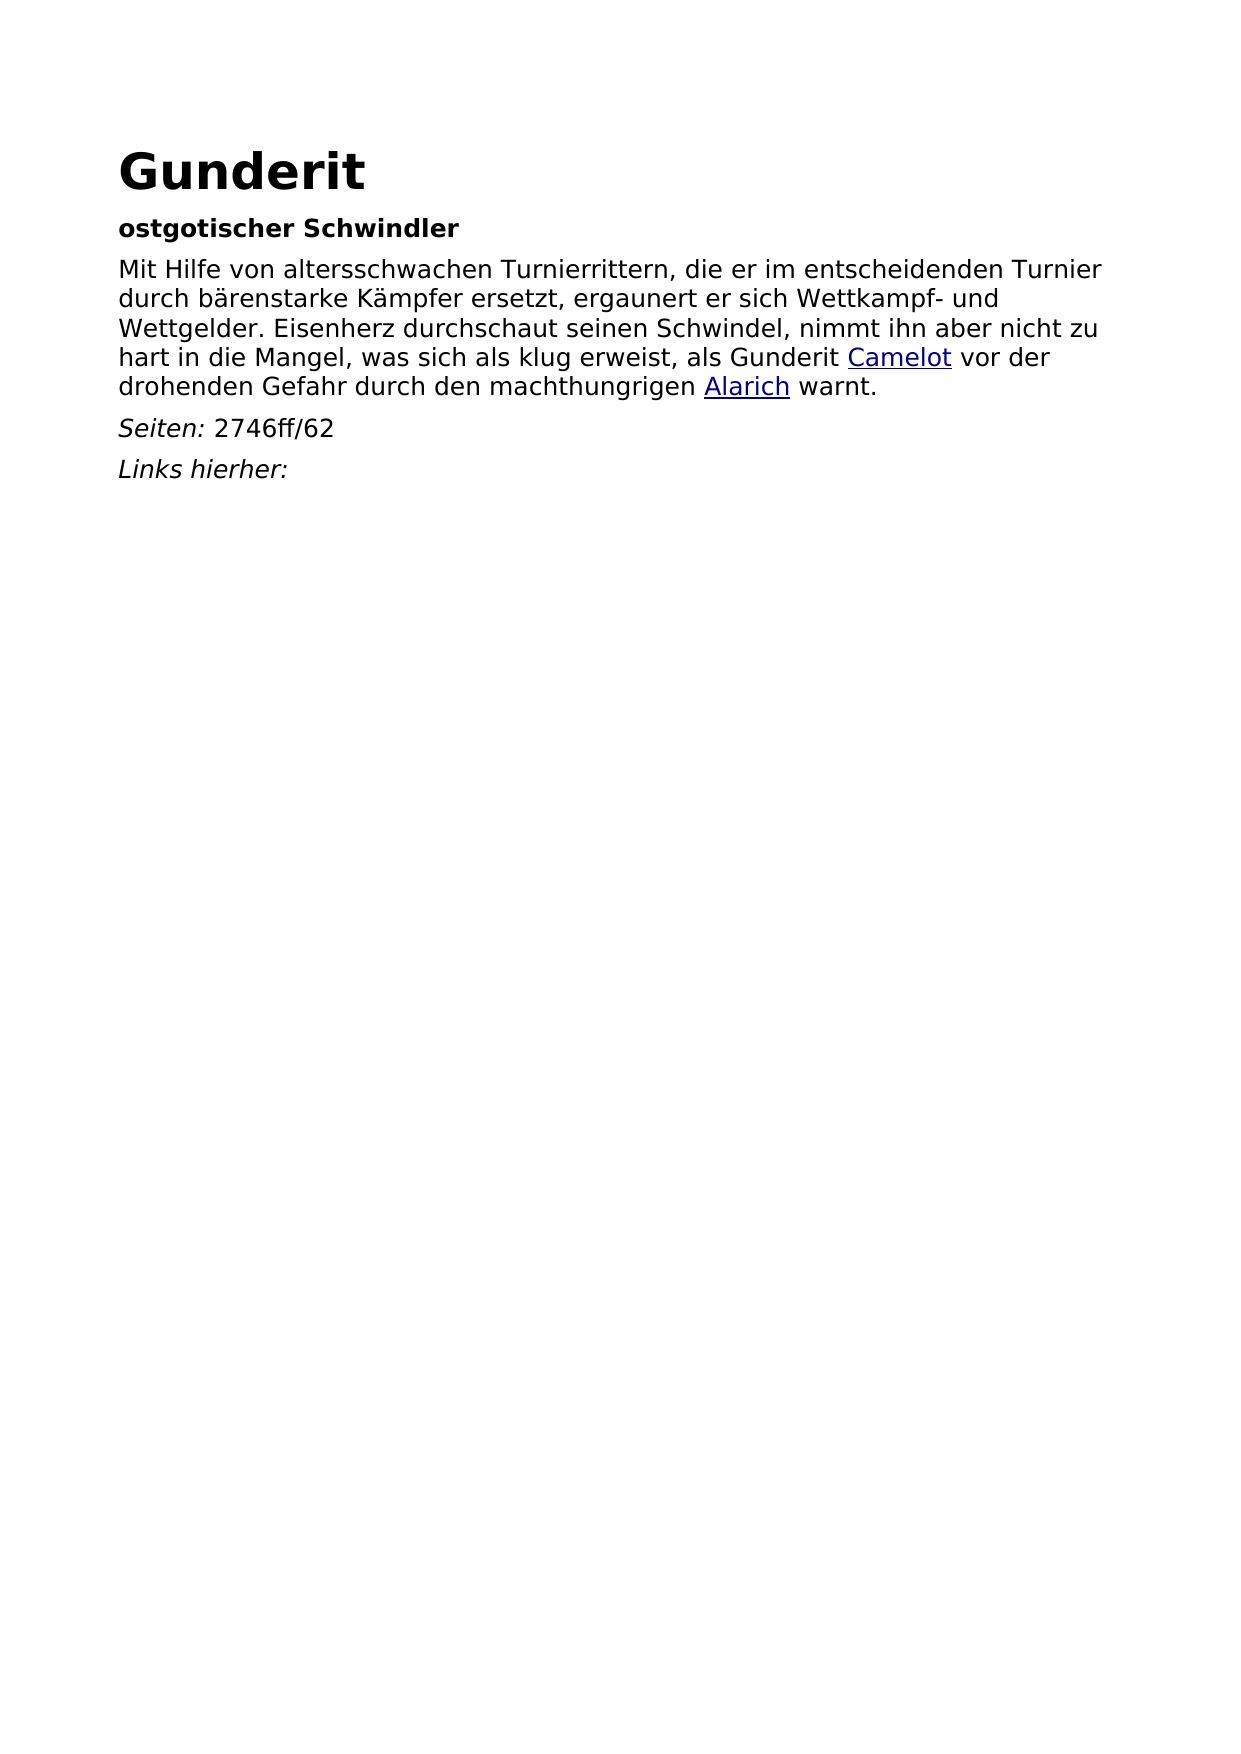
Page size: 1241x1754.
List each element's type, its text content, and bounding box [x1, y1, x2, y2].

subtitle Gunderit [118, 143, 1122, 201]
text Mit Hilfe von altersschwachen Turnierrittern, die er im entscheidenden Turnier durch bärenstarke Kämpfer ersetzt, ergaunert er sich Wettkampf- und Wettgelder. Eisenherz durchschaut seinen Schwindel, nimmt ihn aber nicht zu hart in die Mangel, was sich als klug erweist, als Gunderit Camelot vor der drohenden Gefahr durch den machthungrigen Alarich warnt. [118, 256, 1122, 401]
text Links hierher: [118, 456, 1122, 485]
text ostgotischer Schwindler [118, 214, 1122, 243]
text Seiten: 2746ff/62 [118, 414, 1122, 443]
